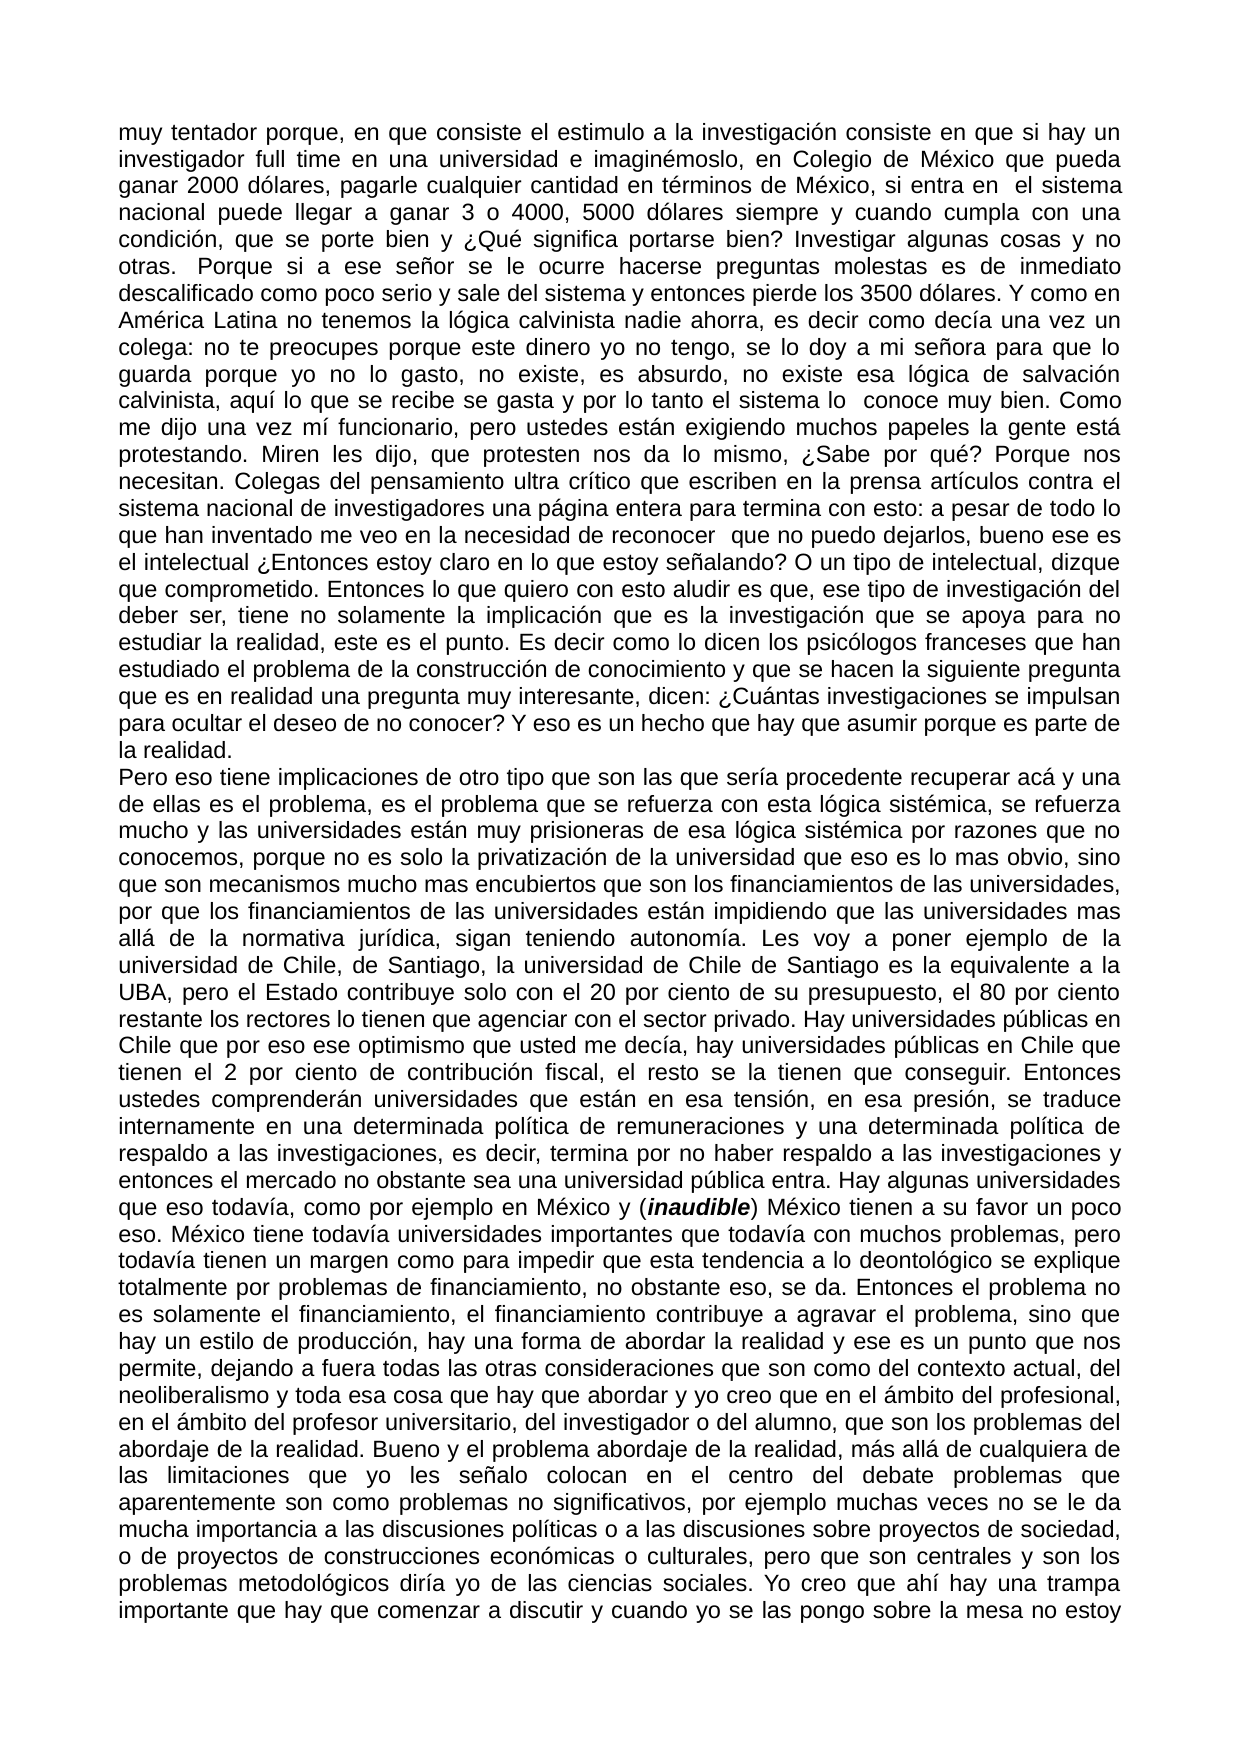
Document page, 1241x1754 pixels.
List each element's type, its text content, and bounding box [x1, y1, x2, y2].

text Pero eso tiene implicaciones de otro tipo que son las que sería procedente recuperar acá y una de ellas es el problema, es el problema que se refuerza con esta lógica sistémica, se refuerza mucho y las universidades están muy prisioneras de esa lógica sistémica por razones que no conocemos, porque no es solo la privatización de la universidad que eso es lo mas obvio, sino que son mecanismos mucho mas encubiertos que son los financiamientos de las universidades, por que los financiamientos de las universidades están impidiendo que las universidades mas allá de la normativa jurídica, sigan teniendo autonomía. Les voy a poner ejemplo de la universidad de Chile, de Santiago, la universidad de Chile de Santiago es la equivalente a la UBA, pero el Estado contribuye solo con el 20 por ciento de su presupuesto, el 80 por ciento restante los rectores lo tienen que agenciar con el sector privado. Hay universidades públicas en Chile que por eso ese optimismo que usted me decía, hay universidades públicas en Chile que tienen el 2 por ciento de contribución fiscal, el resto se la tienen que conseguir. Entonces ustedes comprenderán universidades que están en esa tensión, en esa presión, se traduce internamente en una determinada política de remuneraciones y una determinada política de respaldo a las investigaciones, es decir, termina por no haber respaldo a las investigaciones y entonces el mercado no obstante sea una universidad pública entra. Hay algunas universidades que eso todavía, como por ejemplo en México y (inaudible) México tienen a su favor un poco eso. México tiene todavía universidades importantes que todavía con muchos problemas, pero todavía tienen un margen como para impedir que esta tendencia a lo deontológico se explique totalmente por problemas de financiamiento, no obstante eso, se da. Entonces el problema no es solamente el financiamiento, el financiamiento contribuye a agravar el problema, sino que hay un estilo de producción, hay una forma de abordar la realidad y ese es un punto que nos permite, dejando a fuera todas las otras consideraciones que son como del contexto actual, del neoliberalismo y toda esa cosa que hay que abordar y yo creo que en el ámbito del profesional, en el ámbito del profesor universitario, del investigador o del alumno, que son los problemas del abordaje de la realidad. Bueno y el problema abordaje de la realidad, más allá de cualquiera de las limitaciones que yo les señalo colocan en el centro del debate problemas que aparentemente son como problemas no significativos, por ejemplo muchas veces no se le da mucha importancia a las discusiones políticas o a las discusiones sobre proyectos de sociedad, o de proyectos de construcciones económicas o culturales, pero que son centrales y son los problemas metodológicos diría yo de las ciencias sociales. Yo creo que ahí hay una trampa importante que hay que comenzar a discutir y cuando yo se las pongo sobre la mesa no estoy [118, 763, 1122, 1623]
text muy tentador porque, en que consiste el estimulo a la investigación consiste en que si hay un investigador full time en una universidad e imaginémoslo, en Colegio de México que pueda ganar 2000 dólares, pagarle cualquier cantidad en términos de México, si entra en el sistema nacional puede llegar a ganar 3 o 4000, 5000 dólares siempre y cuando cumpla con una condición, que se porte bien y ¿Qué significa portarse bien? Investigar algunas cosas y no otras. Porque si a ese señor se le ocurre hacerse preguntas molestas es de inmediato descalificado como poco serio y sale del sistema y entonces pierde los 3500 dólares. Y como en América Latina no tenemos la lógica calvinista nadie ahorra, es decir como decía una vez un colega: no te preocupes porque este dinero yo no tengo, se lo doy a mi señora para que lo guarda porque yo no lo gasto, no existe, es absurdo, no existe esa lógica de salvación calvinista, aquí lo que se recibe se gasta y por lo tanto el sistema lo conoce muy bien. Como me dijo una vez mí funcionario, pero ustedes están exigiendo muchos papeles la gente está protestando. Miren les dijo, que protesten nos da lo mismo, ¿Sabe por qué? Porque nos necesitan. Colegas del pensamiento ultra crítico que escriben en la prensa artículos contra el sistema nacional de investigadores una página entera para termina con esto: a pesar de todo lo que han inventado me veo en la necesidad de reconocer que no puedo dejarlos, bueno ese es el intelectual ¿Entonces estoy claro en lo que estoy señalando? O un tipo de intelectual, dizque que comprometido. Entonces lo que quiero con esto aludir es que, ese tipo de investigación del deber ser, tiene no solamente la implicación que es la investigación que se apoya para no estudiar la realidad, este es el punto. Es decir como lo dicen los psicólogos franceses que han estudiado el problema de la construcción de conocimiento y que se hacen la siguiente pregunta que es en realidad una pregunta muy interesante, dicen: ¿Cuántas investigaciones se impulsan para ocultar el deseo de no conocer? Y eso es un hecho que hay que asumir porque es parte de la realidad. [118, 118, 1122, 763]
